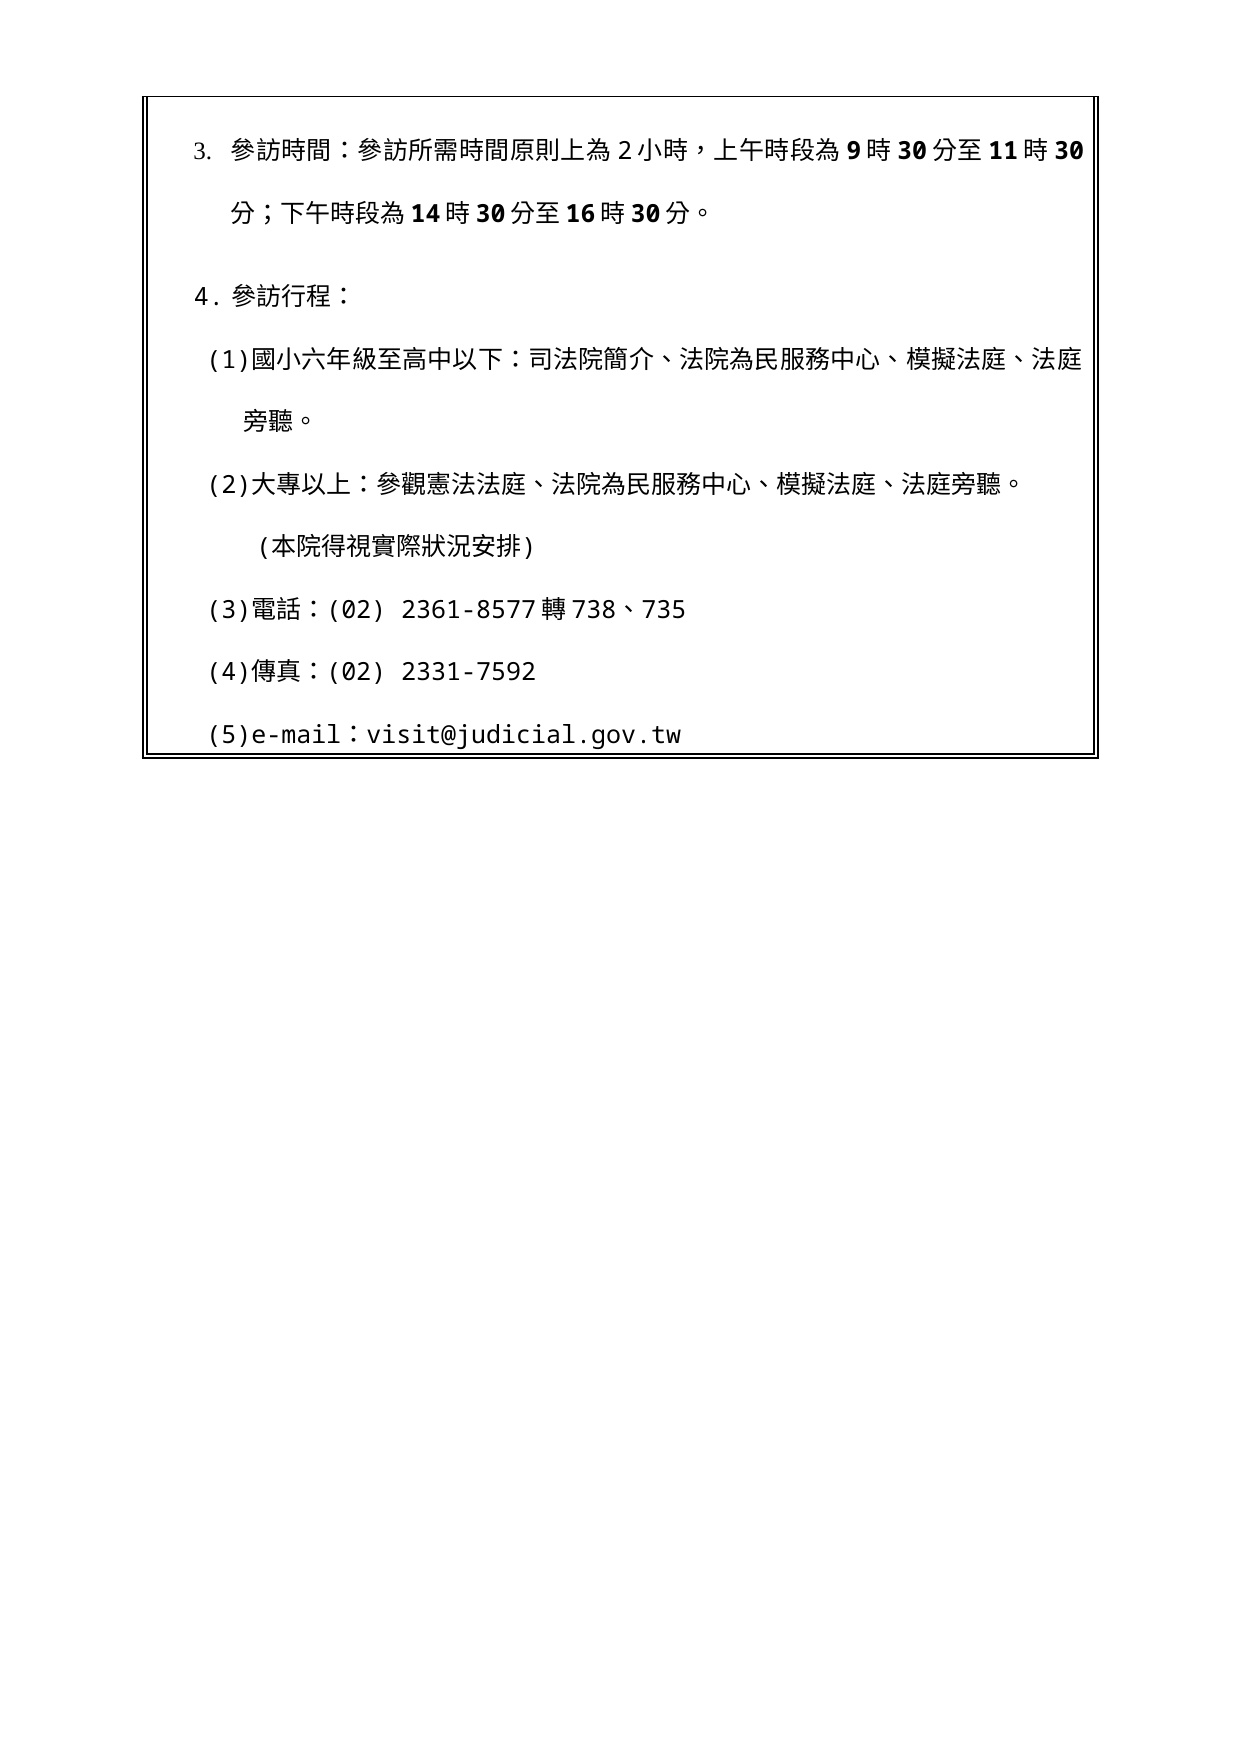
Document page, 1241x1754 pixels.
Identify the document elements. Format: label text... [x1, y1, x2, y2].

table_cell 備註： 申請方式:欲參訪學校(國小六年級以上)、機關或團體，請於預定參訪日2個月前來電司法院公共關係處:（02）2361-8577轉738、735，洽定參訪時間及人數；或填妥申請表後，e-mail至：visit@judicial.gov.tw。經雙方確認，並收到司法院「與民有約」系列活動參訪行程表，方為申請成功（申請表下載）。 參訪人數:每梯次為20人至60人，超過60人者，應分梯次參訪。 參訪時間：參訪所需時間原則上為2小時，上午時段為9時30分至11時30分；下午時段為14時30分至16時30分。 參訪行程： (1)國小六年級至高中以下：司法院簡介、法院為民服務中心、模擬法庭、法庭旁聽。 (2)大專以上：參觀憲法法庭、法院為民服務中心、模擬法庭、法庭旁聽。 (本院得視實際狀況安排) (3)電話：(02) 2361-8577轉738、735 (4)傳真：(02) 2331-7592 (5)e-mail：visit@judicial.gov.tw [148, 97, 1093, 753]
